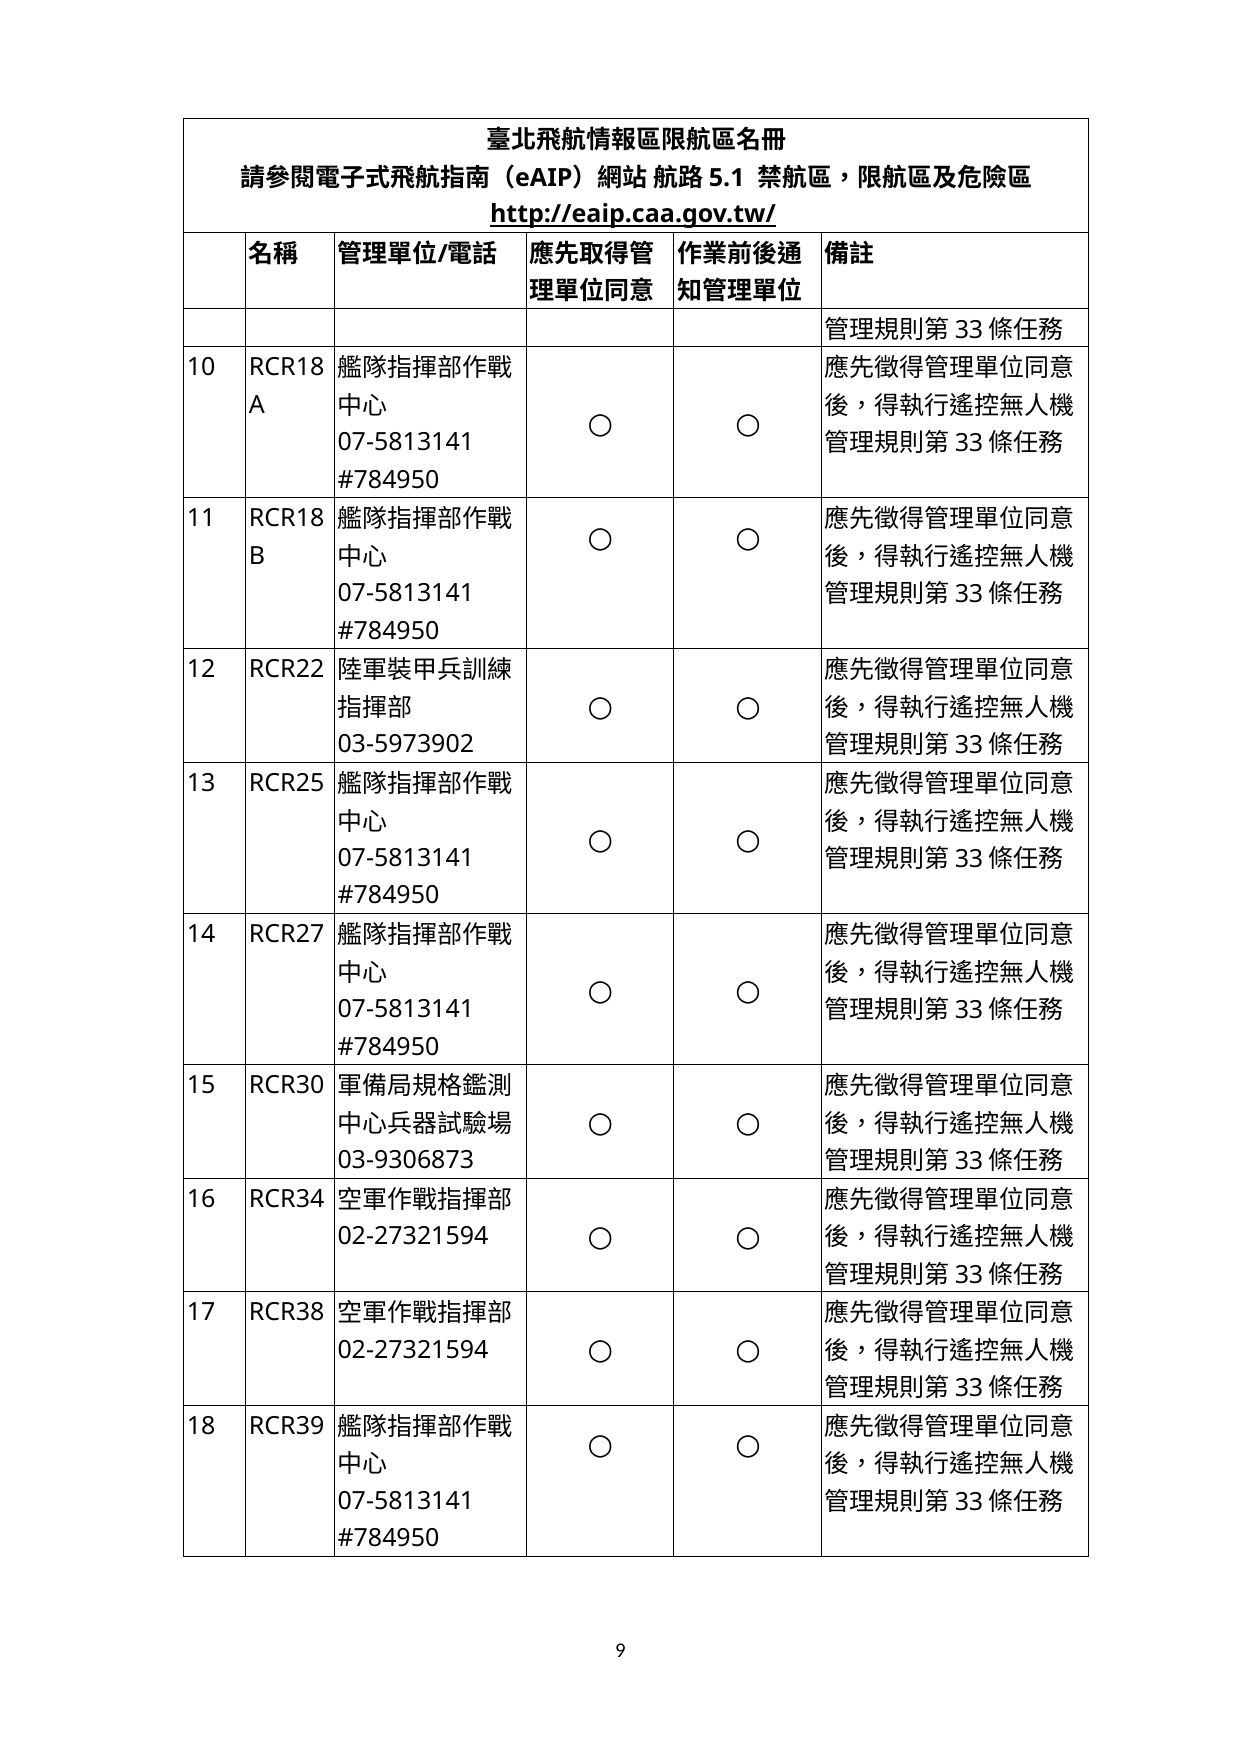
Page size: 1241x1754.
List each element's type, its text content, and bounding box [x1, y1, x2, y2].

table_cell ○ [674, 763, 821, 913]
table_cell 管理單位/電話 [335, 233, 526, 308]
table_cell 應先徵得管理單位同意後，得執行遙控無人機管理規則第33條任務 [822, 763, 1088, 913]
table_cell 16 [184, 1179, 245, 1291]
table_cell RCR34 [246, 1179, 334, 1291]
table_cell ○ [674, 1065, 821, 1177]
table_cell ○ [527, 1065, 673, 1177]
table_cell RCR38 [246, 1292, 334, 1404]
table_cell [184, 233, 245, 308]
table_cell 應先徵得管理單位同意後，得執行遙控無人機管理規則第33條任務 [822, 347, 1088, 497]
table_cell 艦隊指揮部作戰中心 07-5813141 #784950 [335, 1406, 526, 1556]
table_cell [246, 309, 334, 346]
table_cell RCR27 [246, 914, 334, 1064]
table_cell 艦隊指揮部作戰中心 07-5813141 #784950 [335, 763, 526, 913]
table_cell 應先徵得管理單位同意後，得執行遙控無人機管理規則第33條任務 [822, 1179, 1088, 1291]
table_cell 17 [184, 1292, 245, 1404]
table_cell 空軍作戰指揮部 02-27321594 [335, 1179, 526, 1291]
table_header 臺北飛航情報區限航區名冊 請參閱電子式飛航指南（eAIP）網站 航路 5.1 禁航區，限航區及危險區 http://eaip.caa.gov.tw/ [184, 119, 1088, 232]
table_cell 空軍作戰指揮部 02-27321594 [335, 1292, 526, 1404]
table_cell ○ [674, 1292, 821, 1404]
table_cell ○ [527, 914, 673, 1064]
table_cell 應先徵得管理單位同意後，得執行遙控無人機管理規則第33條任務 [822, 914, 1088, 1064]
table_cell ○ [527, 1406, 673, 1556]
table_cell ○ [527, 498, 673, 648]
table_cell 艦隊指揮部作戰中心 07-5813141 #784950 [335, 347, 526, 497]
table_cell ○ [527, 763, 673, 913]
table_cell ○ [674, 1406, 821, 1556]
table_cell 應先取得管理單位同意 [527, 233, 673, 308]
table_cell [184, 309, 245, 346]
table_cell 11 [184, 498, 245, 648]
table_cell 管理規則第33條任務 [822, 309, 1088, 346]
table_cell RCR30 [246, 1065, 334, 1177]
table_cell 應先徵得管理單位同意後，得執行遙控無人機管理規則第33條任務 [822, 1292, 1088, 1404]
table_cell [527, 309, 673, 346]
table_cell RCR18B [246, 498, 334, 648]
table_cell 軍備局規格鑑測中心兵器試驗場 03-9306873 [335, 1065, 526, 1177]
table_cell 應先徵得管理單位同意後，得執行遙控無人機管理規則第33條任務 [822, 1065, 1088, 1177]
table_cell 應先徵得管理單位同意後，得執行遙控無人機管理規則第33條任務 [822, 649, 1088, 762]
table_cell 應先徵得管理單位同意後，得執行遙控無人機管理規則第33條任務 [822, 498, 1088, 648]
table_cell ○ [674, 347, 821, 497]
table_cell 10 [184, 347, 245, 497]
table_cell 應先徵得管理單位同意後，得執行遙控無人機管理規則第33條任務 [822, 1406, 1088, 1556]
table_cell ○ [527, 1179, 673, 1291]
table_cell 14 [184, 914, 245, 1064]
table_cell [674, 309, 821, 346]
table_cell 12 [184, 649, 245, 762]
table_cell ○ [527, 347, 673, 497]
table_cell RCR22 [246, 649, 334, 762]
table_cell 作業前後通知管理單位 [674, 233, 821, 308]
table_cell ○ [527, 1292, 673, 1404]
table_cell RCR18A [246, 347, 334, 497]
table_cell 13 [184, 763, 245, 913]
table_cell 18 [184, 1406, 245, 1556]
table_cell RCR25 [246, 763, 334, 913]
table_cell RCR39 [246, 1406, 334, 1556]
table_cell ○ [674, 498, 821, 648]
table_cell ○ [674, 649, 821, 762]
table_cell 艦隊指揮部作戰中心 07-5813141 #784950 [335, 914, 526, 1064]
table_cell ○ [674, 914, 821, 1064]
table_cell 名稱 [246, 233, 334, 308]
table_cell 陸軍裝甲兵訓練指揮部 03-5973902 [335, 649, 526, 762]
table_cell 15 [184, 1065, 245, 1177]
table_cell 備註 [822, 233, 1088, 308]
table_cell [335, 309, 526, 346]
table_cell ○ [674, 1179, 821, 1291]
table_cell ○ [527, 649, 673, 762]
table_cell 艦隊指揮部作戰中心 07-5813141 #784950 [335, 498, 526, 648]
